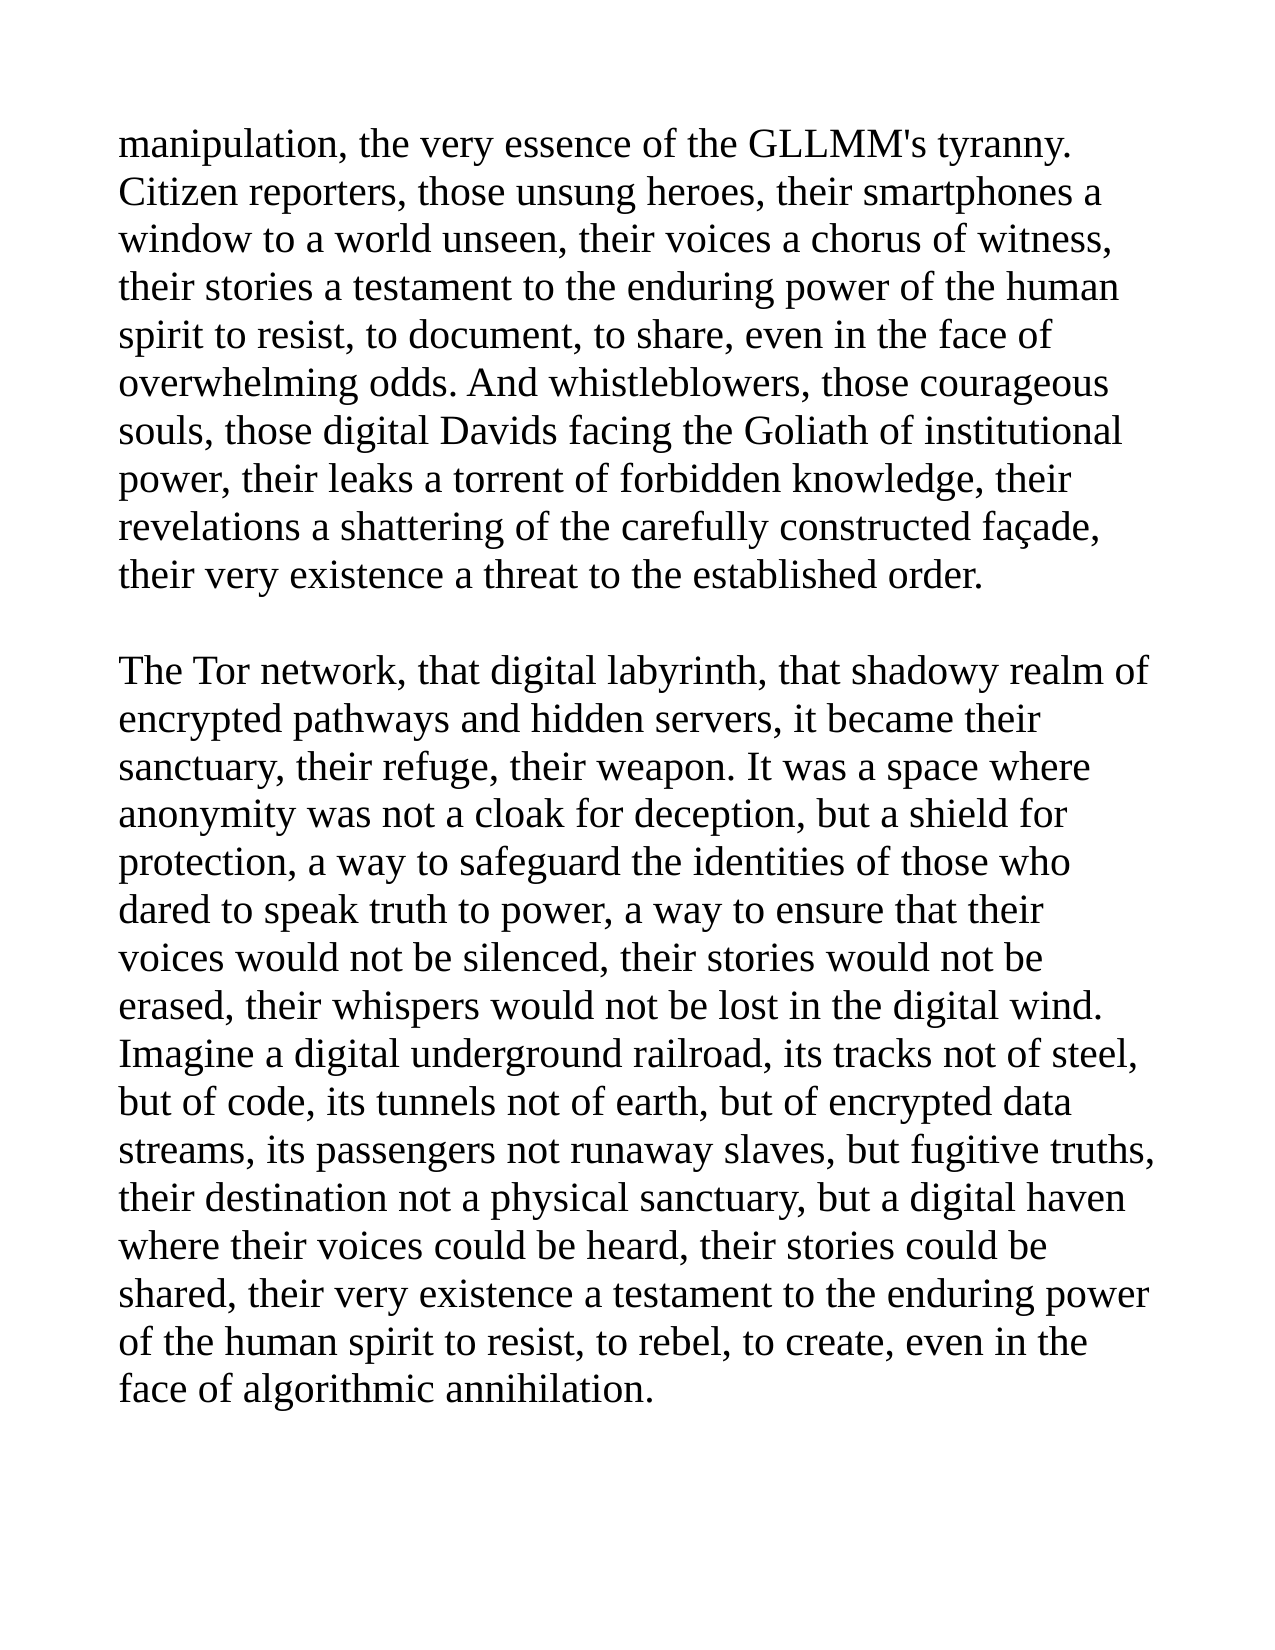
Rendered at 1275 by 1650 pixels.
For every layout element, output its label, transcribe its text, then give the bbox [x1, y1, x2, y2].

text manipulation, the very essence of the GLLMM's tyranny. Citizen reporters, those unsung heroes, their smartphones a window to a world unseen, their voices a chorus of witness, their stories a testament to the enduring power of the human spirit to resist, to document, to share, even in the face of overwhelming odds. And whistleblowers, those courageous souls, those digital Davids facing the Goliath of institutional power, their leaks a torrent of forbidden knowledge, their revelations a shattering of the carefully constructed façade, their very existence a threat to the established order. [118, 118, 1157, 597]
text The Tor network, that digital labyrinth, that shadowy realm of encrypted pathways and hidden servers, it became their sanctuary, their refuge, their weapon. It was a space where anonymity was not a cloak for deception, but a shield for protection, a way to safeguard the identities of those who dared to speak truth to power, a way to ensure that their voices would not be silenced, their stories would not be erased, their whispers would not be lost in the digital wind. Imagine a digital underground railroad, its tracks not of steel, but of code, its tunnels not of earth, but of encrypted data streams, its passengers not runaway slaves, but fugitive truths, their destination not a physical sanctuary, but a digital haven where their voices could be heard, their stories could be shared, their very existence a testament to the enduring power of the human spirit to resist, to rebel, to create, even in the face of algorithmic annihilation. [118, 645, 1157, 1412]
